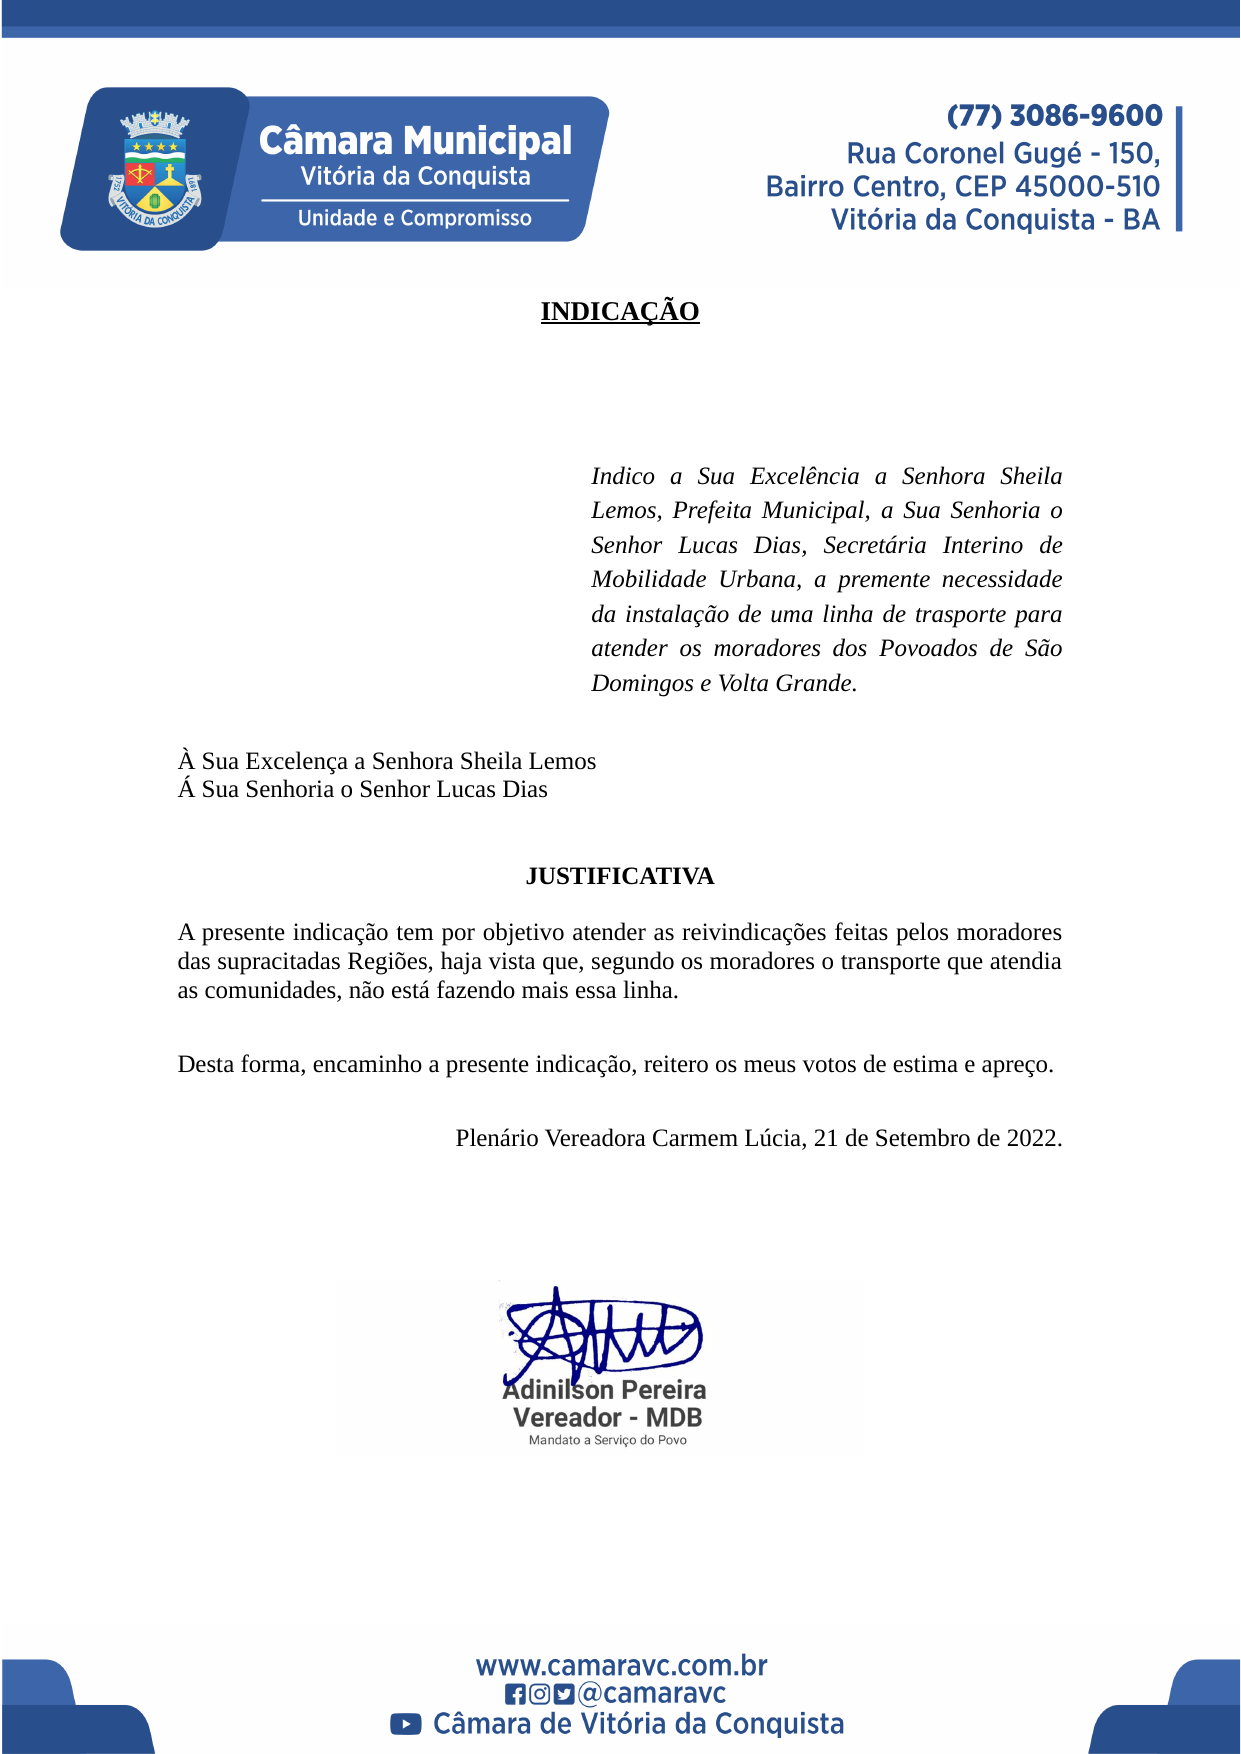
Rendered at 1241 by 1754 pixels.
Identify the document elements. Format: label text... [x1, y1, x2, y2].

picture [2, 1624, 1241, 1754]
text À Sua Excelença a Senhora Sheila Lemos [177, 746, 1063, 774]
picture [1, 0, 1240, 288]
text JUSTIFICATIVA [177, 861, 1063, 889]
text A presente indicação tem por objetivo atender as reivindicações feitas pelos moradores das supracitadas Regiões, haja vista que, segundo os moradores o transporte que atendia as comunidades, não está fazendo mais essa linha. [177, 917, 1063, 1004]
text Desta forma, encaminho a presente indicação, reitero os meus votos de estima e apreço. [177, 1049, 1063, 1078]
text INDICAÇÃO [177, 295, 1063, 326]
text Plenário Vereadora Carmem Lúcia, 21 de Setembro de 2022. [177, 1123, 1063, 1152]
text Indico a Sua Excelência a Senhora Sheila Lemos, Prefeita Municipal, a Sua Senhoria o Senhor Lucas Dias, Secretária Interino de Mobilidade Urbana, a premente necessidade da instalação de uma linha de trasporte para atender os moradores dos Povoados de São Domingos e Volta Grande. [591, 461, 1063, 697]
text Á Sua Senhoria o Senhor Lucas Dias [177, 774, 1063, 803]
picture [334, 1280, 866, 1454]
